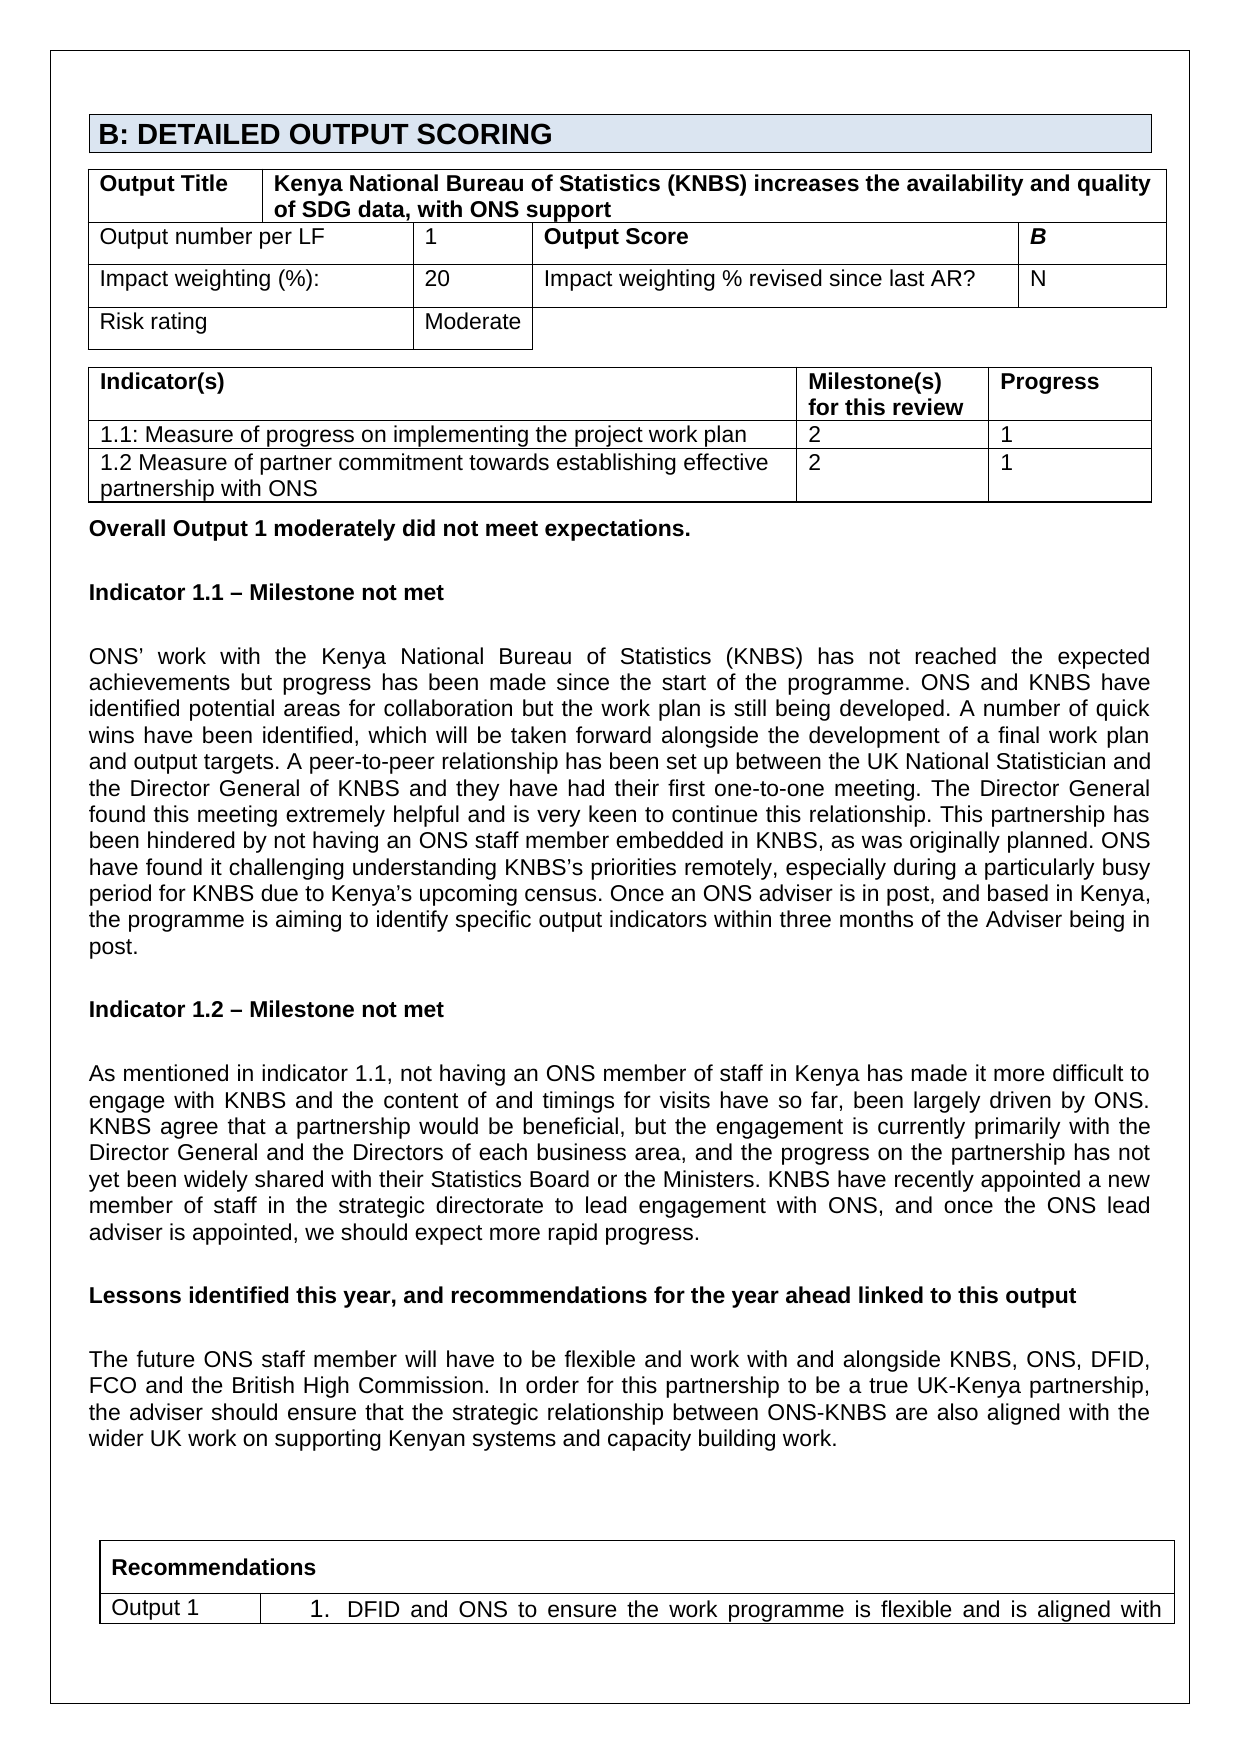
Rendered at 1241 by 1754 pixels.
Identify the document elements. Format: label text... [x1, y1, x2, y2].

table_cell 1 [989, 421, 1151, 448]
table_cell 1.2 Measure of partner commitment towards establishing effective partnership with ONS [89, 449, 796, 501]
table_cell 1 [414, 223, 532, 264]
table_header Recommendations [101, 1541, 1174, 1593]
text The future ONS staff member will have to be flexible and work with and alongside KNBS, ONS, DFID, FCO and the British High Commission. In order for this partnership to be a true UK-Kenya partnership, the adviser should ensure that the strategic relationship between ONS-KNBS are also aligned with the wider UK work on supporting Kenyan systems and capacity building work. [89, 1346, 1152, 1452]
table_header Progress [989, 368, 1151, 420]
table_cell Moderate [414, 308, 532, 349]
table_cell 20 [414, 265, 532, 307]
table_cell 2 [797, 421, 988, 448]
table_cell 1.1: Measure of progress on implementing the project work plan [89, 421, 796, 448]
text ONS’ work with the Kenya National Bureau of Statistics (KNBS) has not reached the expected achievements but progress has been made since the start of the programme. ONS and KNBS have identified potential areas for collaboration but the work plan is still being developed. A number of quick wins have been identified, which will be taken forward alongside the development of a final work plan and output targets. A peer-to-peer relationship has been set up between the UK National Statistician and the Director General of KNBS and they have had their first one-to-one meeting. The Director General found this meeting extremely helpful and is very keen to continue this relationship. This partnership has been hindered by not having an ONS staff member embedded in KNBS, as was originally planned. ONS have found it challenging understanding KNBS’s priorities remotely, especially during a particularly busy period for KNBS due to Kenya’s upcoming census. Once an ONS adviser is in post, and based in Kenya, the programme is aiming to identify specific output indicators within three months of the Adviser being in post. [89, 643, 1152, 959]
table_header Milestone(s) for this review [797, 368, 988, 420]
table_cell Output Score [533, 223, 1018, 264]
table_cell B [1019, 223, 1166, 264]
text Overall Output 1 moderately did not meet expectations. [89, 515, 1152, 541]
table_cell N [1019, 265, 1166, 307]
table_cell DFID and ONS to ensure the work programme is flexible and is aligned with [261, 1594, 1174, 1623]
table_cell Impact weighting % revised since last AR? [533, 265, 1018, 307]
subtitle B: DETAILED OUTPUT SCORING [90, 115, 1151, 152]
table_cell [533, 308, 1166, 349]
text Indicator 1.2 – Milestone not met [89, 996, 1152, 1023]
table_cell 2 [797, 449, 988, 501]
text Lessons identified this year, and recommendations for the year ahead linked to this output [89, 1282, 1152, 1309]
table_cell Output 1 [101, 1594, 260, 1623]
table_cell 1 [989, 449, 1151, 501]
text Indicator 1.1 – Milestone not met [89, 579, 1152, 605]
table_header Kenya National Bureau of Statistics (KNBS) increases the availability and quality of SDG data, with ONS support [263, 170, 1166, 222]
table_header Output Title [89, 170, 262, 222]
table_cell Output number per LF [89, 223, 413, 264]
table_cell Risk rating [89, 308, 413, 349]
table_header Indicator(s) [89, 368, 796, 420]
text As mentioned in indicator 1.1, not having an ONS member of staff in Kenya has made it more difficult to engage with KNBS and the content of and timings for visits have so far, been largely driven by ONS. KNBS agree that a partnership would be beneficial, but the engagement is currently primarily with the Director General and the Directors of each business area, and the progress on the partnership has not yet been widely shared with their Statistics Board or the Ministers. KNBS have recently appointed a new member of staff in the strategic directorate to lead engagement with ONS, and once the ONS lead adviser is appointed, we should expect more rapid progress. [89, 1060, 1152, 1245]
table_cell Impact weighting (%): [89, 265, 413, 307]
